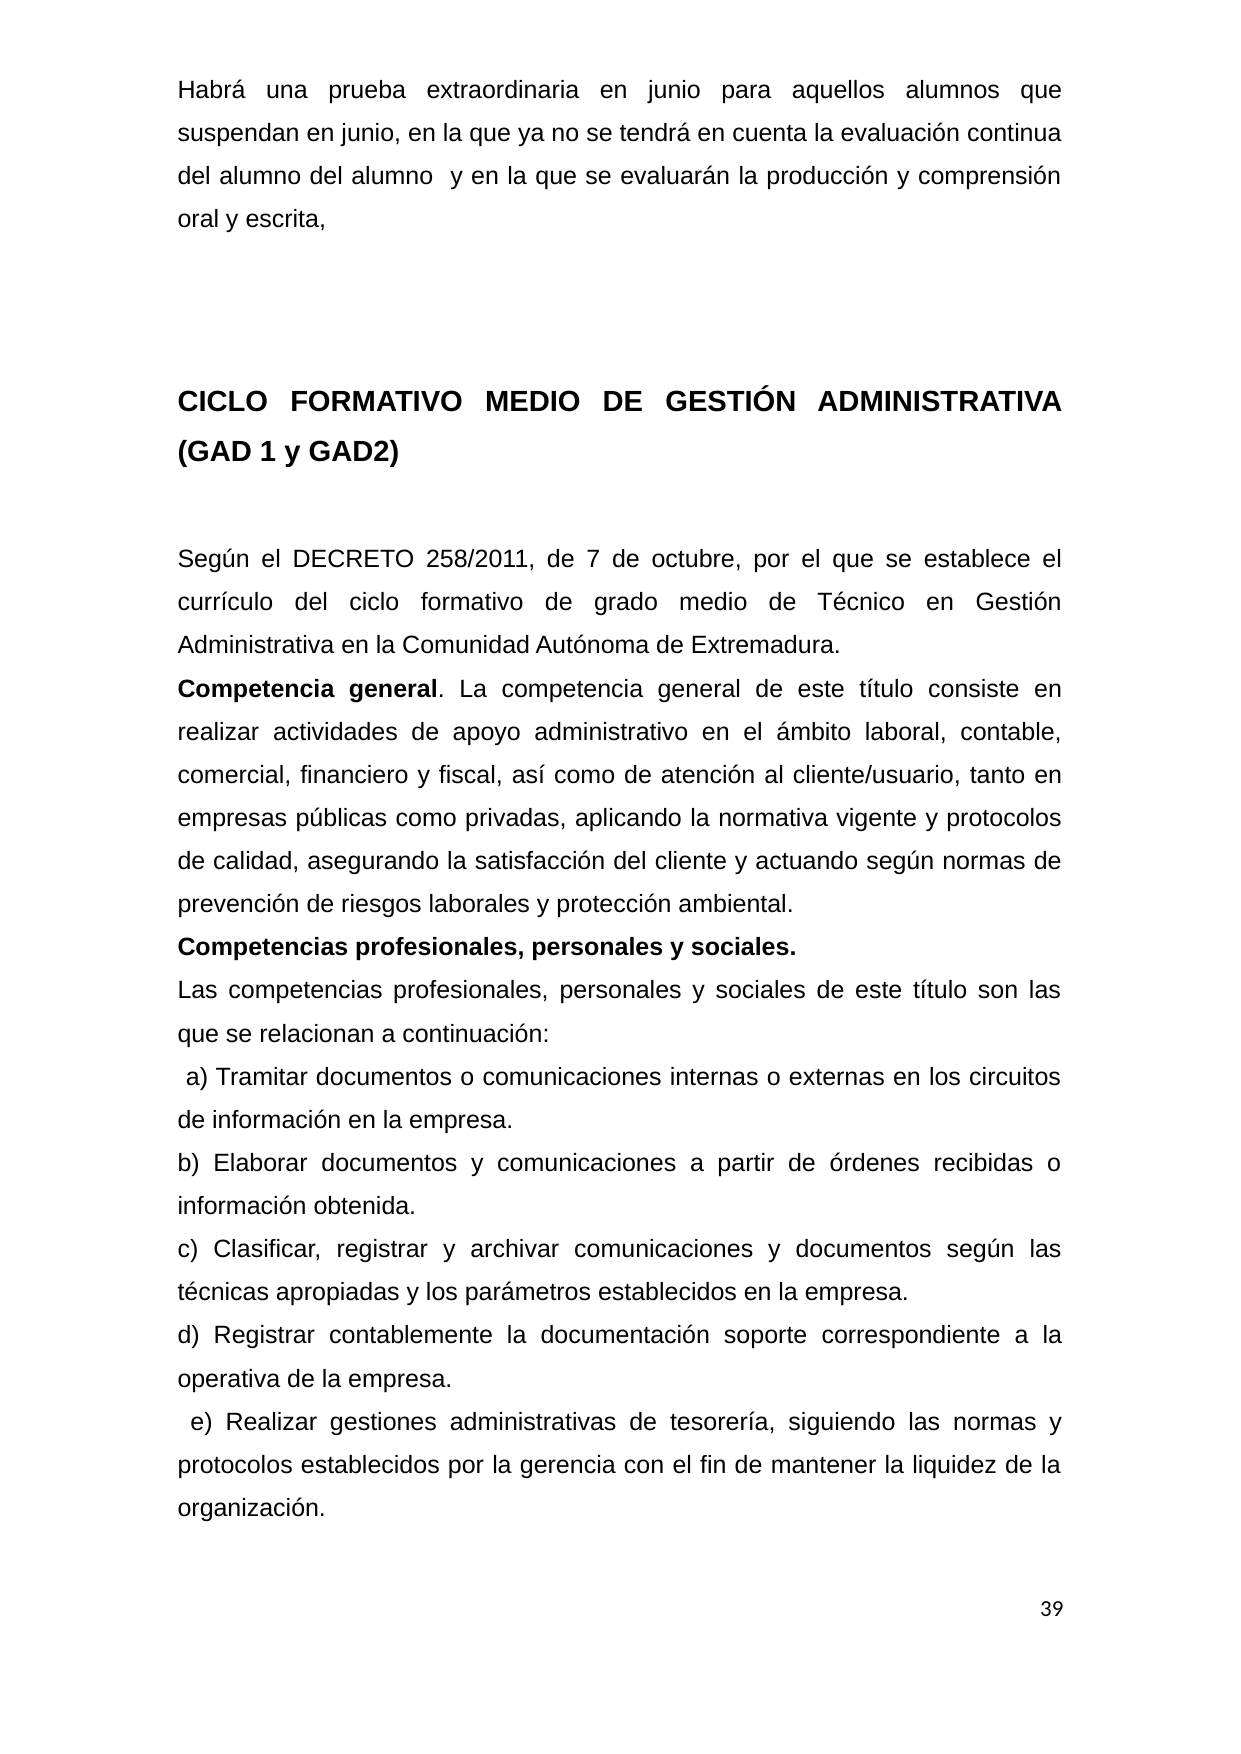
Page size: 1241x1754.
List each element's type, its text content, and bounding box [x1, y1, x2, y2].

text Las competencias profesionales, personales y sociales de este título son las que se relacionan a continuación: [177, 975, 1063, 1047]
text CICLO FORMATIVO MEDIO DE GESTIÓN ADMINISTRATIVA (GAD 1 y GAD2) [177, 384, 1063, 468]
text Competencia general. La competencia general de este título consiste en realizar actividades de apoyo administrativo en el ámbito laboral, contable, comercial, financiero y fiscal, así como de atención al cliente/usuario, tanto en empresas públicas como privadas, aplicando la normativa vigente y protocolos de calidad, asegurando la satisfacción del cliente y actuando según normas de prevención de riesgos laborales y protección ambiental. [177, 673, 1063, 918]
text c) Clasificar, registrar y archivar comunicaciones y documentos según las técnicas apropiadas y los parámetros establecidos en la empresa. [177, 1234, 1063, 1306]
text Habrá una prueba extraordinaria en junio para aquellos alumnos que suspendan en junio, en la que ya no se tendrá en cuenta la evaluación continua del alumno del alumno y en la que se evaluarán la producción y comprensión oral y escrita, [177, 75, 1063, 233]
text Según el DECRETO 258/2011, de 7 de octubre, por el que se establece el currículo del ciclo formativo de grado medio de Técnico en Gestión Administrativa en la Comunidad Autónoma de Extremadura. [177, 544, 1063, 659]
text e) Realizar gestiones administrativas de tesorería, siguiendo las normas y protocolos establecidos por la gerencia con el fin de mantener la liquidez de la organización. [177, 1407, 1063, 1522]
text Competencias profesionales, personales y sociales. [177, 932, 1063, 961]
text a) Tramitar documentos o comunicaciones internas o externas en los circuitos de información en la empresa. [177, 1062, 1063, 1133]
text d) Registrar contablemente la documentación soporte correspondiente a la operativa de la empresa. [177, 1320, 1063, 1392]
text b) Elaborar documentos y comunicaciones a partir de órdenes recibidas o información obtenida. [177, 1148, 1063, 1220]
